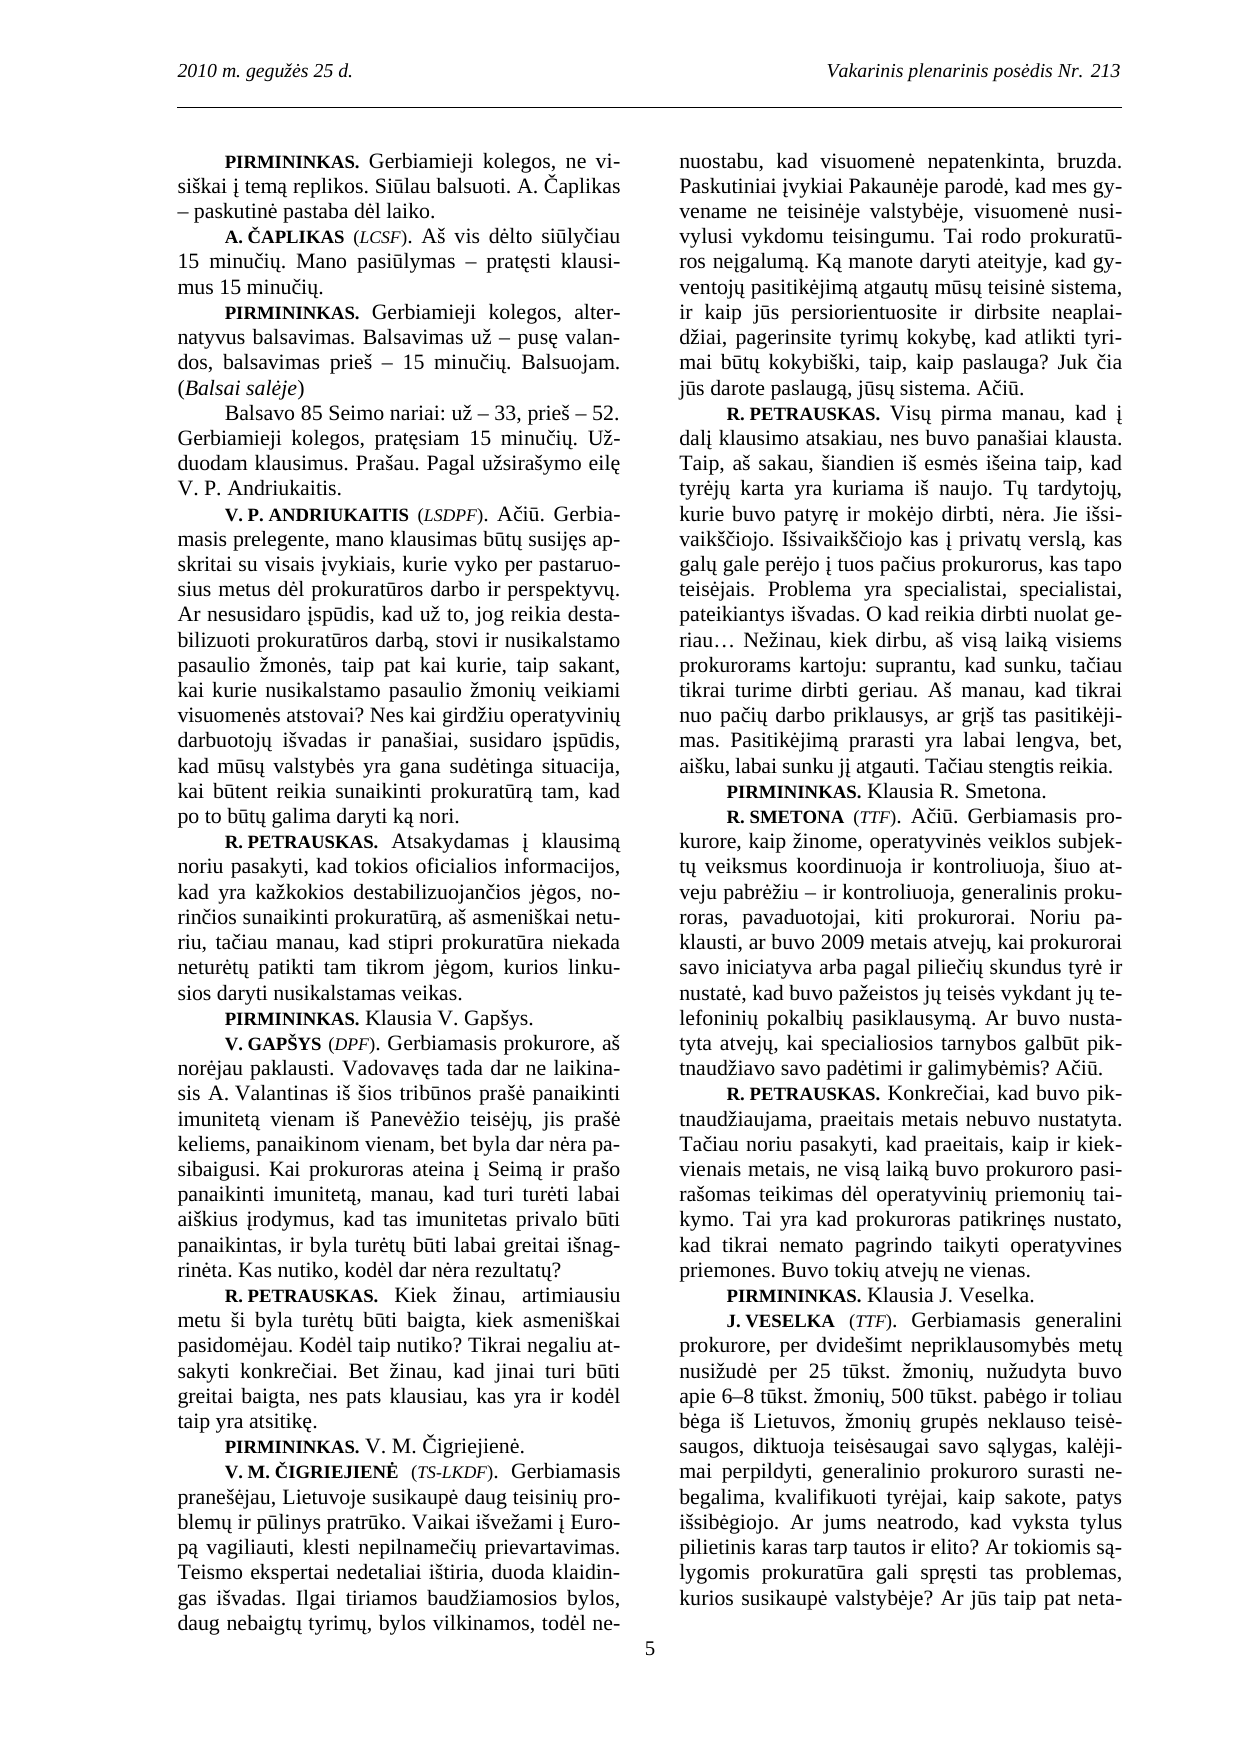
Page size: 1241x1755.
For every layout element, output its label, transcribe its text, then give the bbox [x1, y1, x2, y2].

text R. PETRAUSKAS. Vi­sų pir­ma ma­nau, kad į da­lį klau­si­mo at­sa­kiau, nes bu­vo pa­na­šiai klaus­ta. Taip, aš sa­kau, šian­dien iš es­mės iš­ei­na taip, kad ty­rė­jų kar­ta yra ku­ria­ma iš nau­jo. Tų tar­dy­to­jų, ku­rie bu­vo pa­ty­rę ir mo­kė­jo dirb­ti, nė­ra. Jie iš­si­vaikš­čio­jo. Iš­si­vaikš­čio­jo kas į pri­va­tų ver­slą, kas ga­lų ga­le per­ėjo į tuos pa­čius pro­ku­ro­rus, kas ta­po tei­sė­jais. Pro­ble­ma yra spe­cia­lis­tai, spe­cia­lis­tai, pa­tei­kian­tys iš­va­das. O kad rei­kia dirb­ti nuo­lat ge­riau… Ne­ži­nau, kiek dir­bu, aš vi­są lai­ką vi­siems pro­ku­ro­rams kar­to­ju: su­pran­tu, kad sun­ku, ta­čiau tik­rai tu­ri­me dirb­ti ge­riau. Aš ma­nau, kad tik­rai nuo pa­čių dar­bo pri­klau­sys, ar grįš tas pa­si­ti­kė­ji­mas. Pa­si­ti­kė­ji­mą pra­ras­ti yra la­bai leng­va, bet, aiš­ku, la­bai sun­ku jį at­gau­ti. Ta­čiau steng­tis rei­kia. [679, 400, 1122, 778]
text PIRMININKAS. Ger­bia­mie­ji ko­le­gos, ne vi­siš­kai į te­mą re­pli­kos. Siū­lau bal­suo­ti. A. Čap­li­kas – pas­ku­ti­nė pa­sta­ba dėl lai­ko. [177, 148, 620, 223]
text A. ČAPLIKAS (LCSF). Aš vis dėl­to siū­ly­čiau 15 mi­nu­čių. Ma­no pa­siū­ly­mas – pra­tęs­ti klau­si­mus 15 mi­nu­čių. [177, 223, 620, 299]
text R. PETRAUSKAS. Kiek ži­nau, ar­ti­miau­siu me­tu ši by­la tu­rė­tų bū­ti baig­ta, kiek as­me­niš­kai pa­si­do­mė­jau. Ko­dėl taip nu­ti­ko? Tik­rai ne­ga­liu at­sa­ky­ti kon­kre­čiai. Bet ži­nau, kad ji­nai tu­ri bū­ti grei­tai baig­ta, nes pats klau­siau, kas yra ir ko­dėl taip yra at­si­ti­kę. [177, 1282, 620, 1433]
text J. VESELKA (TTF). Ger­bia­ma­sis ge­ne­ra­li­ni pro­ku­ro­re, per dvi­de­šimt ne­pri­klau­so­my­bės me­tų nu­si­žu­dė per 25 tūkst. žmo­nių, nu­žu­dy­ta bu­vo apie 6–8 tūkst. žmo­nių, 500 tūkst. pa­bė­go ir to­liau bė­ga iš Lie­tu­vos, žmo­nių gru­pės ne­klau­so tei­sė­sau­gos, dik­tuo­ja tei­sė­sau­gai sa­vo są­ly­gas, ka­lė­ji­mai per­pil­dy­ti, ge­ne­ra­li­nio pro­ku­ro­ro su­ras­ti ne­bega­li­ma, kva­li­fi­kuo­ti ty­rė­jai, kaip sa­ko­te, pa­tys iš­si­bė­gio­jo. Ar jums ne­at­ro­do, kad vyks­ta ty­lus pilie­ti­nis ka­ras tarp tau­tos ir eli­to? Ar to­kio­mis są­ly­go­mis pro­ku­ra­tū­ra ga­li spręs­ti tas pro­ble­mas, ku­rios su­si­kau­pė vals­ty­bė­je? Ar jūs taip pat ne­ta­ [679, 1307, 1122, 1610]
text PIRMININKAS. V. M. Čig­rie­jie­nė. [177, 1433, 620, 1458]
text PIRMININKAS. Klau­sia J. Ve­sel­ka. [679, 1282, 1122, 1307]
text V. M. ČIGRIEJIENĖ (TS-LKDF). Ger­bia­ma­sis pra­ne­šė­jau, Lie­tu­vo­je su­si­kau­pė daug tei­si­nių pro­ble­mų ir pū­li­nys pra­trū­ko. Vai­kai iš­ve­ža­mi į Eu­ro­pą va­gi­liau­ti, kles­ti ne­pil­na­me­čių prie­var­ta­vi­mas. Teis­mo eks­per­tai ne­de­ta­liai iš­ti­ria, duo­da klai­din­gas iš­va­das. Il­gai ti­ria­mos bau­džia­mo­sios by­los, daug ne­baig­tų ty­ri­mų, by­los vil­ki­na­mos, to­dėl ne­ [177, 1458, 620, 1635]
text V. P. ANDRIUKAITIS (LSDPF). Ačiū. Ger­bia­ma­sis pre­le­gen­te, ma­no klau­si­mas bū­tų su­si­jęs ap­skri­tai su vi­sais įvy­kiais, ku­rie vy­ko per pas­ta­ruo­sius me­tus dėl pro­ku­ra­tū­ros dar­bo ir per­spek­ty­vų. Ar ne­su­si­da­ro įspū­dis, kad už to, jog rei­kia de­sta­bilizuoti pro­ku­ra­tū­ros dar­bą, sto­vi ir nu­si­kals­ta­mo pa­sau­lio žmo­nės, taip pat kai ku­rie, taip sa­kant, kai ku­rie nu­si­kals­ta­mo pa­sau­lio žmo­nių vei­kia­mi vi­suo­me­nės at­sto­vai? Nes kai gir­džiu ope­ra­ty­vi­nių dar­buo­to­jų iš­va­das ir pa­na­šiai, su­si­da­ro įspū­dis, kad mū­sų vals­ty­bės yra ga­na su­dė­tin­ga si­tu­a­ci­ja, kai bū­tent rei­kia su­nai­kin­ti pro­ku­ra­tū­rą tam, kad po to bū­tų ga­li­ma da­ry­ti ką no­ri. [177, 501, 620, 828]
text PIRMININKAS. Klau­sia V. Gap­šys. [177, 1005, 620, 1030]
text Bal­sa­vo 85 Sei­mo na­riai: už – 33, prieš – 52. Ger­bia­mie­ji ko­le­gos, pra­tę­siam 15 mi­nu­čių. Už­duo­dam klau­si­mus. Pra­šau. Pa­gal už­si­ra­šy­mo ei­lę V. P. An­driu­kai­tis. [177, 400, 620, 501]
text V. GAPŠYS (DPF). Ger­bia­ma­sis pro­ku­ro­re, aš no­rė­jau pa­klaus­ti. Va­do­va­vęs ta­da dar ne lai­ki­na­sis A. Va­lan­ti­nas iš šios tri­bū­nos pra­šė pa­nai­kin­ti imu­ni­te­tą vie­nam iš Pa­ne­vė­žio tei­sė­jų, jis pra­šė ke­liems, pa­nai­ki­nom vie­nam, bet by­la dar nė­ra pa­si­bai­gu­si. Kai pro­ku­ro­ras at­ei­na į Sei­mą ir pra­šo pa­nai­kin­ti imu­ni­te­tą, ma­nau, kad tu­ri tu­rė­ti la­bai aiš­kius įro­dy­mus, kad tas imu­ni­te­tas pri­va­lo bū­ti pa­nai­kin­tas, ir by­la tu­rė­tų bū­ti la­bai grei­tai iš­nag­ri­nė­ta. Kas nu­ti­ko, ko­dėl dar nė­ra re­zul­ta­tų? [177, 1030, 620, 1282]
text PIRMININKAS. Ger­bia­mie­ji ko­le­gos, al­ter­na­ty­vus bal­sa­vi­mas. Bal­sa­vi­mas už – pu­sę va­lan­dos, bal­sa­vi­mas prieš – 15 mi­nu­čių. Bal­suo­jam. (Bal­sai sa­lė­je) [177, 299, 620, 400]
text R. SMETONA (TTF). Ačiū. Ger­bia­ma­sis pro­ku­ro­re, kaip ži­no­me, ope­ra­ty­vi­nės veik­los sub­jek­tų veiks­mus ko­or­di­nuo­ja ir kon­tro­liuo­ja, šiuo at­ve­ju pa­brė­žiu – ir kon­tro­liuo­ja, ge­ne­ra­li­nis pro­ku­ro­ras, pa­va­duo­to­jai, ki­ti pro­ku­ro­rai. No­riu pa­klaus­ti, ar bu­vo 2009 me­tais at­ve­jų, kai pro­ku­ro­rai sa­vo ini­cia­ty­va ar­ba pa­gal pi­lie­čių skun­dus ty­rė ir nu­sta­tė, kad bu­vo pa­žeis­tos jų tei­sės vyk­dant jų te­le­fo­ni­nių po­kal­bių pa­si­klau­sy­mą. Ar bu­vo nu­sta­ty­ta at­ve­jų, kai spe­cia­lio­sios tar­ny­bos gal­būt pik­tnau­džia­vo sa­vo pa­dė­ti­mi ir ga­li­my­bė­mis? Ačiū. [679, 803, 1122, 1080]
text R. PETRAUSKAS. Kon­kre­čiai, kad bu­vo pik­tnau­džiau­ja­ma, pra­ei­tais me­tais ne­bu­vo nu­sta­ty­ta. Ta­čiau no­riu pa­sa­ky­ti, kad pra­ei­tais, kaip ir kiek­vie­nais me­tais, ne vi­są lai­ką bu­vo pro­ku­ro­ro pa­si­ra­šo­mas tei­ki­mas dėl ope­ra­ty­vi­nių prie­mo­nių tai­ky­mo. Tai yra kad pro­ku­ro­ras pa­tik­ri­nęs nu­sta­to, kad tik­rai ne­ma­to pa­grin­do tai­ky­ti ope­ra­ty­vi­nes prie­mo­nes. Bu­vo to­kių at­ve­jų ne vie­nas. [679, 1080, 1122, 1282]
text PIRMININKAS. Klau­sia R. Sme­to­na. [679, 778, 1122, 803]
text nuos­ta­bu, kad vi­suo­me­nė ne­pa­ten­kin­ta, bruz­da. Pas­ku­ti­niai įvy­kiai Pa­kau­nė­je pa­ro­dė, kad mes gy­ve­na­me ne tei­si­nė­je vals­ty­bė­je, vi­suo­me­nė nu­si­vy­lu­si vyk­do­mu tei­sin­gu­mu. Tai ro­do pro­ku­ra­tū­ros ne­įga­lu­mą. Ką ma­no­te da­ry­ti at­ei­ty­je, kad gy­ven­to­jų pa­si­ti­kė­ji­mą at­gau­tų mū­sų tei­si­nė sis­te­ma, ir kaip jūs per­sio­rien­tuo­si­te ir dirb­si­te ne­ap­lai­džiai, pa­ge­rin­si­te ty­ri­mų ko­ky­bę, kad at­lik­ti ty­ri­mai bū­tų ko­ky­biš­ki, taip, kaip pa­slau­ga? Juk čia jūs da­ro­te pa­slau­gą, jū­sų sis­te­ma. Ačiū. [679, 148, 1122, 400]
text R. PETRAUSKAS. At­sa­ky­da­mas į klau­si­mą no­riu pa­sa­ky­ti, kad to­kios ofi­cia­lios in­for­ma­ci­jos, kad yra kaž­ko­kios de­sta­bilizuojančios jė­gos, no­rin­čios su­nai­kin­ti pro­ku­ra­tū­rą, aš as­me­niš­kai ne­tu­riu, ta­čiau ma­nau, kad stip­ri pro­ku­ra­tū­ra nie­ka­da ne­tu­rė­tų pa­tik­ti tam tik­rom jė­gom, ku­rios lin­ku­sios da­ry­ti nu­si­kals­ta­mas vei­kas. [177, 828, 620, 1005]
